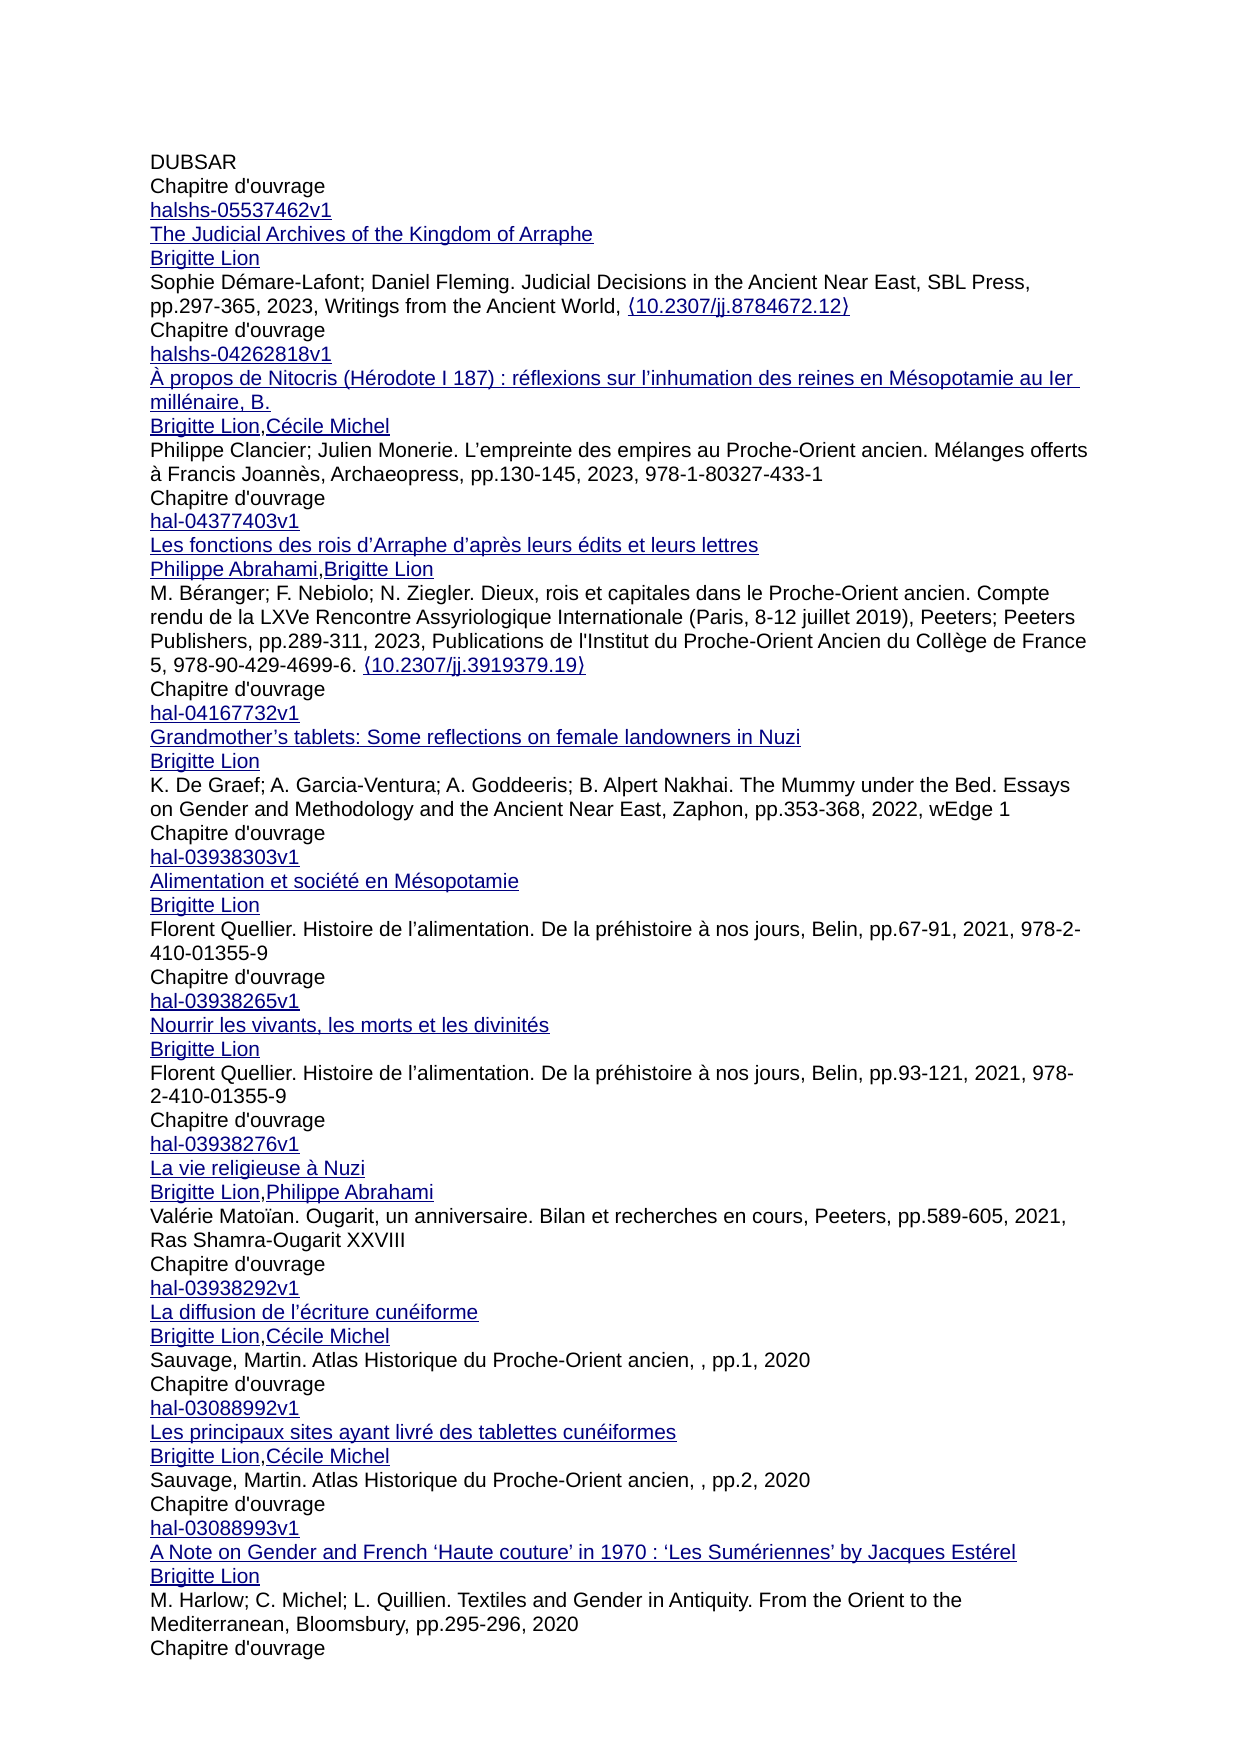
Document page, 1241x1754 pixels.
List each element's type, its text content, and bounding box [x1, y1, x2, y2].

table_cell Les principaux sites ayant livré des tablettes cunéiformes Brigitte Lion,Cécile Michel Sauvage, Martin. Atlas Historique du Proche-Orient ancien, , pp.2, 2020 Chapitre d'ouvrage hal-03088993v1 [150, 1420, 1090, 1539]
table_cell La vie religieuse à Nuzi Brigitte Lion,Philippe Abrahami Valérie Matoïan. Ougarit, un anniversaire. Bilan et recherches en cours, Peeters, pp.589-605, 2021, Ras Shamra-Ougarit XXVIII Chapitre d'ouvrage hal-03938292v1 [150, 1156, 1090, 1300]
table_cell Grandmother’s tablets: Some reflections on female landowners in Nuzi Brigitte Lion K. De Graef; A. Garcia-Ventura; A. Goddeeris; B. Alpert Nakhai. The Mummy under the Bed. Essays on Gender and Methodology and the Ancient Near East, Zaphon, pp.353-368, 2022, wEdge 1 Chapitre d'ouvrage hal-03938303v1 [150, 725, 1090, 869]
table_cell Les fonctions des rois d’Arraphe d’après leurs édits et leurs lettres Philippe Abrahami,Brigitte Lion M. Béranger; F. Nebiolo; N. Ziegler. Dieux, rois et capitales dans le Proche-Orient ancien. Compte rendu de la LXVe Rencontre Assyriologique Internationale (Paris, 8-12 juillet 2019), Peeters; Peeters Publishers, pp.289-311, 2023, Publications de l'Institut du Proche-Orient Ancien du Collège de France 5, 978-90-429-4699-6. ⟨10.2307/jj.3919379.19⟩ Chapitre d'ouvrage hal-04167732v1 [150, 533, 1090, 725]
table_cell La diffusion de l’écriture cunéiforme Brigitte Lion,Cécile Michel Sauvage, Martin. Atlas Historique du Proche-Orient ancien, , pp.1, 2020 Chapitre d'ouvrage hal-03088992v1 [150, 1300, 1090, 1420]
table_cell DUBSAR Chapitre d'ouvrage halshs-05537462v1 [150, 150, 1090, 222]
table_cell The Judicial Archives of the Kingdom of Arraphe Brigitte Lion Sophie Démare-Lafont; Daniel Fleming. Judicial Decisions in the Ancient Near East, SBL Press, pp.297-365, 2023, Writings from the Ancient World, ⟨10.2307/jj.8784672.12⟩ Chapitre d'ouvrage halshs-04262818v1 [150, 222, 1090, 366]
table_cell Alimentation et société en Mésopotamie Brigitte Lion Florent Quellier. Histoire de l’alimentation. De la préhistoire à nos jours, Belin, pp.67-91, 2021, 978-2-410-01355-9 Chapitre d'ouvrage hal-03938265v1 [150, 869, 1090, 1012]
table_cell Nourrir les vivants, les morts et les divinités Brigitte Lion Florent Quellier. Histoire de l’alimentation. De la préhistoire à nos jours, Belin, pp.93-121, 2021, 978-2-410-01355-9 Chapitre d'ouvrage hal-03938276v1 [150, 1013, 1090, 1156]
table_cell À propos de Nitocris (Hérodote I 187) : réflexions sur l’inhumation des reines en Mésopotamie au Ier millénaire, B. Brigitte Lion,Cécile Michel Philippe Clancier; Julien Monerie. L’empreinte des empires au Proche-Orient ancien. Mélanges offerts à Francis Joannès, Archaeopress, pp.130-145, 2023, 978-1-80327-433-1 Chapitre d'ouvrage hal-04377403v1 [150, 366, 1090, 533]
table_cell A Note on Gender and French ‘Haute couture’ in 1970 : ‘Les Sumériennes’ by Jacques Estérel Brigitte Lion M. Harlow; C. Michel; L. Quillien. Textiles and Gender in Antiquity. From the Orient to the Mediterranean, Bloomsbury, pp.295-296, 2020 Chapitre d'ouvrage [150, 1540, 1090, 1659]
